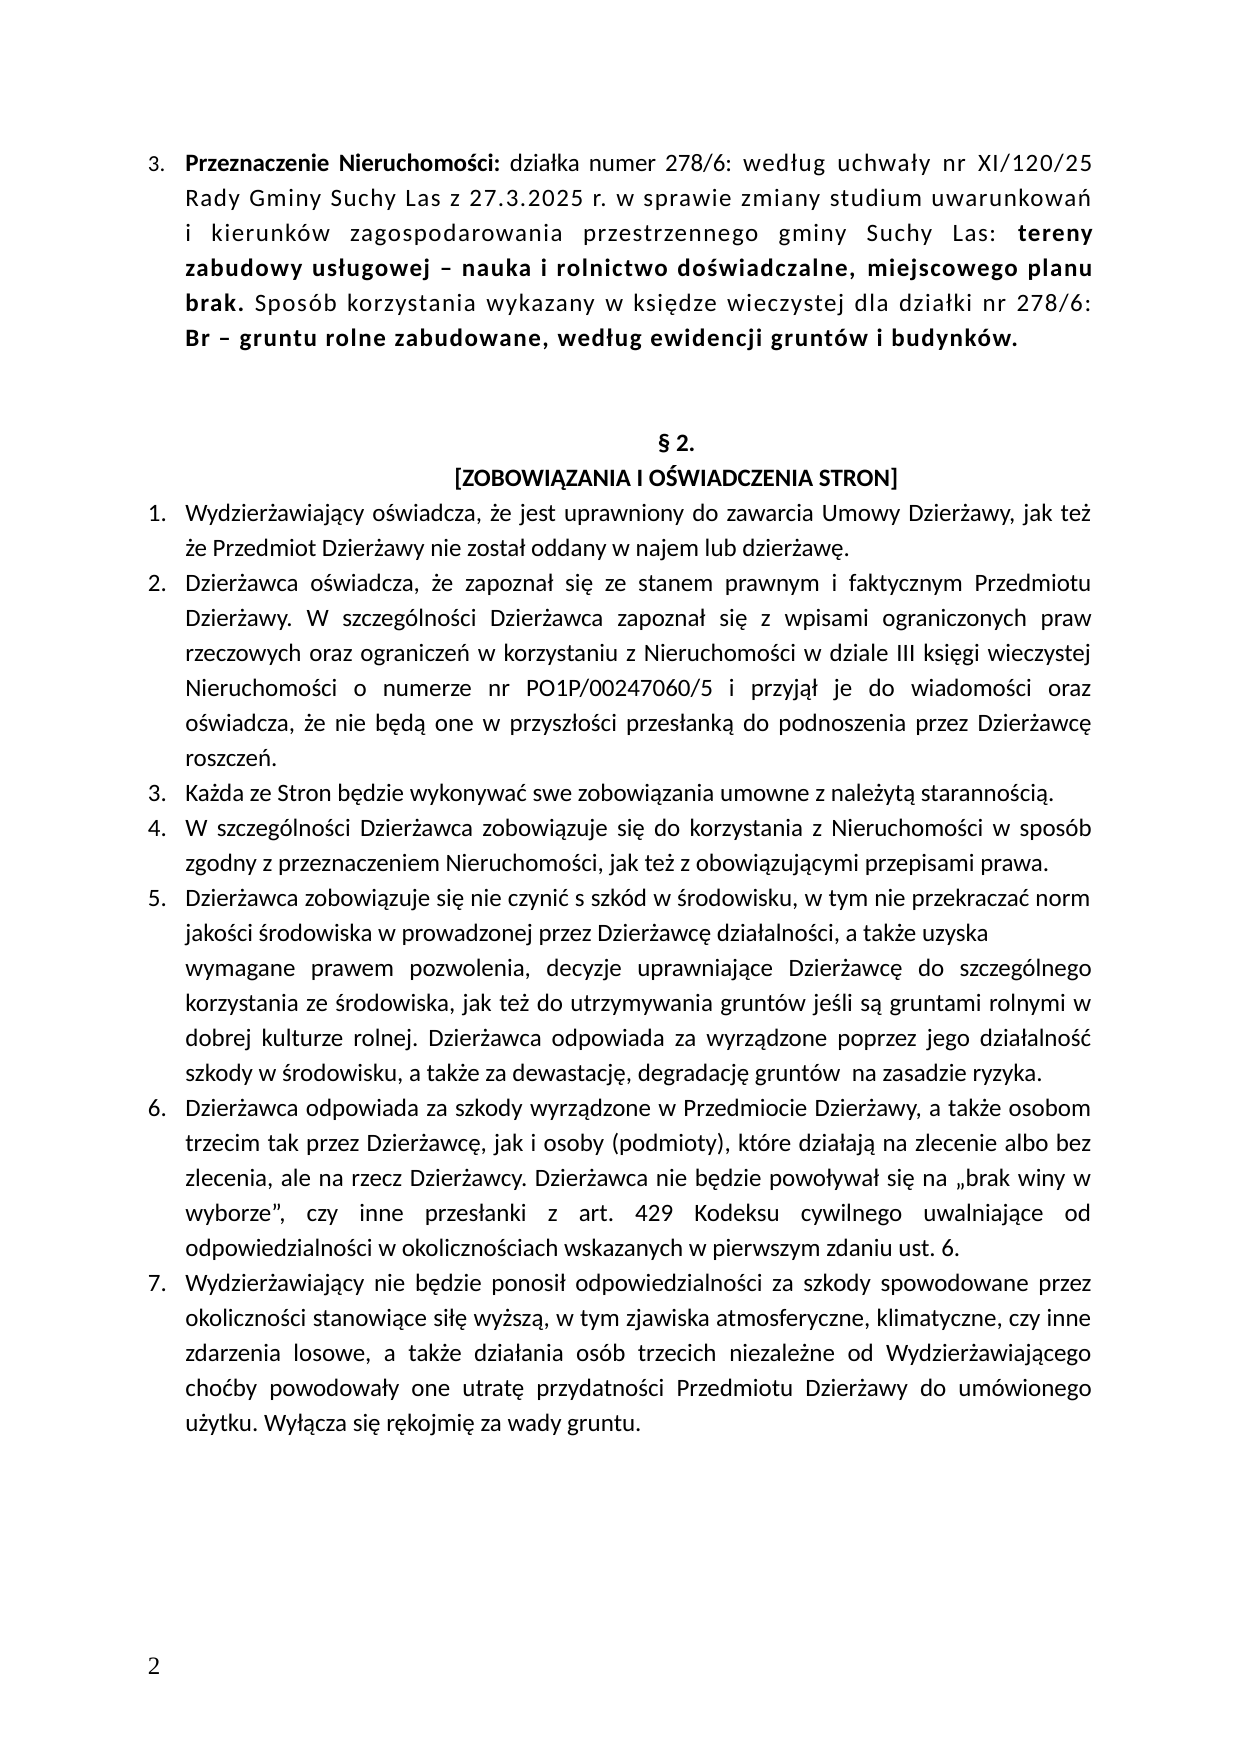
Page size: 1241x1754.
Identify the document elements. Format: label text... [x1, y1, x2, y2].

list Dzierżawca oświadcza, że zapoznał się ze stanem prawnym i faktycznym Przedmiotu Dzierżawy. W szczególności Dzierżawca zapoznał się z wpisami ograniczonych praw rzeczowych oraz ograniczeń w korzystaniu z Nieruchomości w dziale III księgi wieczystej Nieruchomości o numerze nr PO1P/00247060/5 i przyjął je do wiadomości oraz oświadcza, że nie będą one w przyszłości przesłanką do podnoszenia przez Dzierżawcę roszczeń. [148, 568, 1093, 773]
list Wydzierżawiający oświadcza, że jest uprawniony do zawarcia Umowy Dzierżawy, jak też że Przedmiot Dzierżawy nie został oddany w najem lub dzierżawę. [148, 498, 1093, 563]
list § 2. [260, 428, 1093, 458]
list Każda ze Stron będzie wykonywać swe zobowiązania umowne z należytą starannością. [148, 778, 1093, 808]
list [ZOBOWIĄZANIA I OŚWIADCZENIA STRON] [260, 463, 1093, 493]
subtitle Przeznaczenie Nieruchomości: działka numer 278/6: według uchwały nr XI/120/25 Rady Gminy Suchy Las z 27.3.2025 r. w sprawie zmiany studium uwarunkowań i kierunków zagospodarowania przestrzennego gminy Suchy Las: tereny zabudowy usługowej – nauka i rolnictwo doświadczalne, miejscowego planu brak. Sposób korzystania wykazany w księdze wieczystej dla działki nr 278/6: Br – gruntu rolne zabudowane, według ewidencji gruntów i budynków. [148, 148, 1093, 353]
list Dzierżawca zobowiązuje się nie czynić s szkód w środowisku, w tym nie przekraczać norm jakości środowiska w prowadzonej przez Dzierżawcę działalności, a także uzyska [148, 883, 1093, 948]
list W szczególności Dzierżawca zobowiązuje się do korzystania z Nieruchomości w sposób zgodny z przeznaczeniem Nieruchomości, jak też z obowiązującymi przepisami prawa. [148, 813, 1093, 878]
list wymagane prawem pozwolenia, decyzje uprawniające Dzierżawcę do szczególnego korzystania ze środowiska, jak też do utrzymywania gruntów jeśli są gruntami rolnymi w dobrej kulturze rolnej. Dzierżawca odpowiada za wyrządzone poprzez jego działalność szkody w środowisku, a także za dewastację, degradację gruntów na zasadzie ryzyka. [148, 953, 1093, 1088]
list Wydzierżawiający nie będzie ponosił odpowiedzialności za szkody spowodowane przez okoliczności stanowiące siłę wyższą, w tym zjawiska atmosferyczne, klimatyczne, czy inne zdarzenia losowe, a także działania osób trzecich niezależne od Wydzierżawiającego choćby powodowały one utratę przydatności Przedmiotu Dzierżawy do umówionego użytku. Wyłącza się rękojmię za wady gruntu. [148, 1268, 1093, 1438]
list Dzierżawca odpowiada za szkody wyrządzone w Przedmiocie Dzierżawy, a także osobom trzecim tak przez Dzierżawcę, jak i osoby (podmioty), które działają na zlecenie albo bez zlecenia, ale na rzecz Dzierżawcy. Dzierżawca nie będzie powoływał się na „brak winy w wyborze”, czy inne przesłanki z art. 429 Kodeksu cywilnego uwalniające od odpowiedzialności w okolicznościach wskazanych w pierwszym zdaniu ust. 6. [148, 1093, 1093, 1263]
